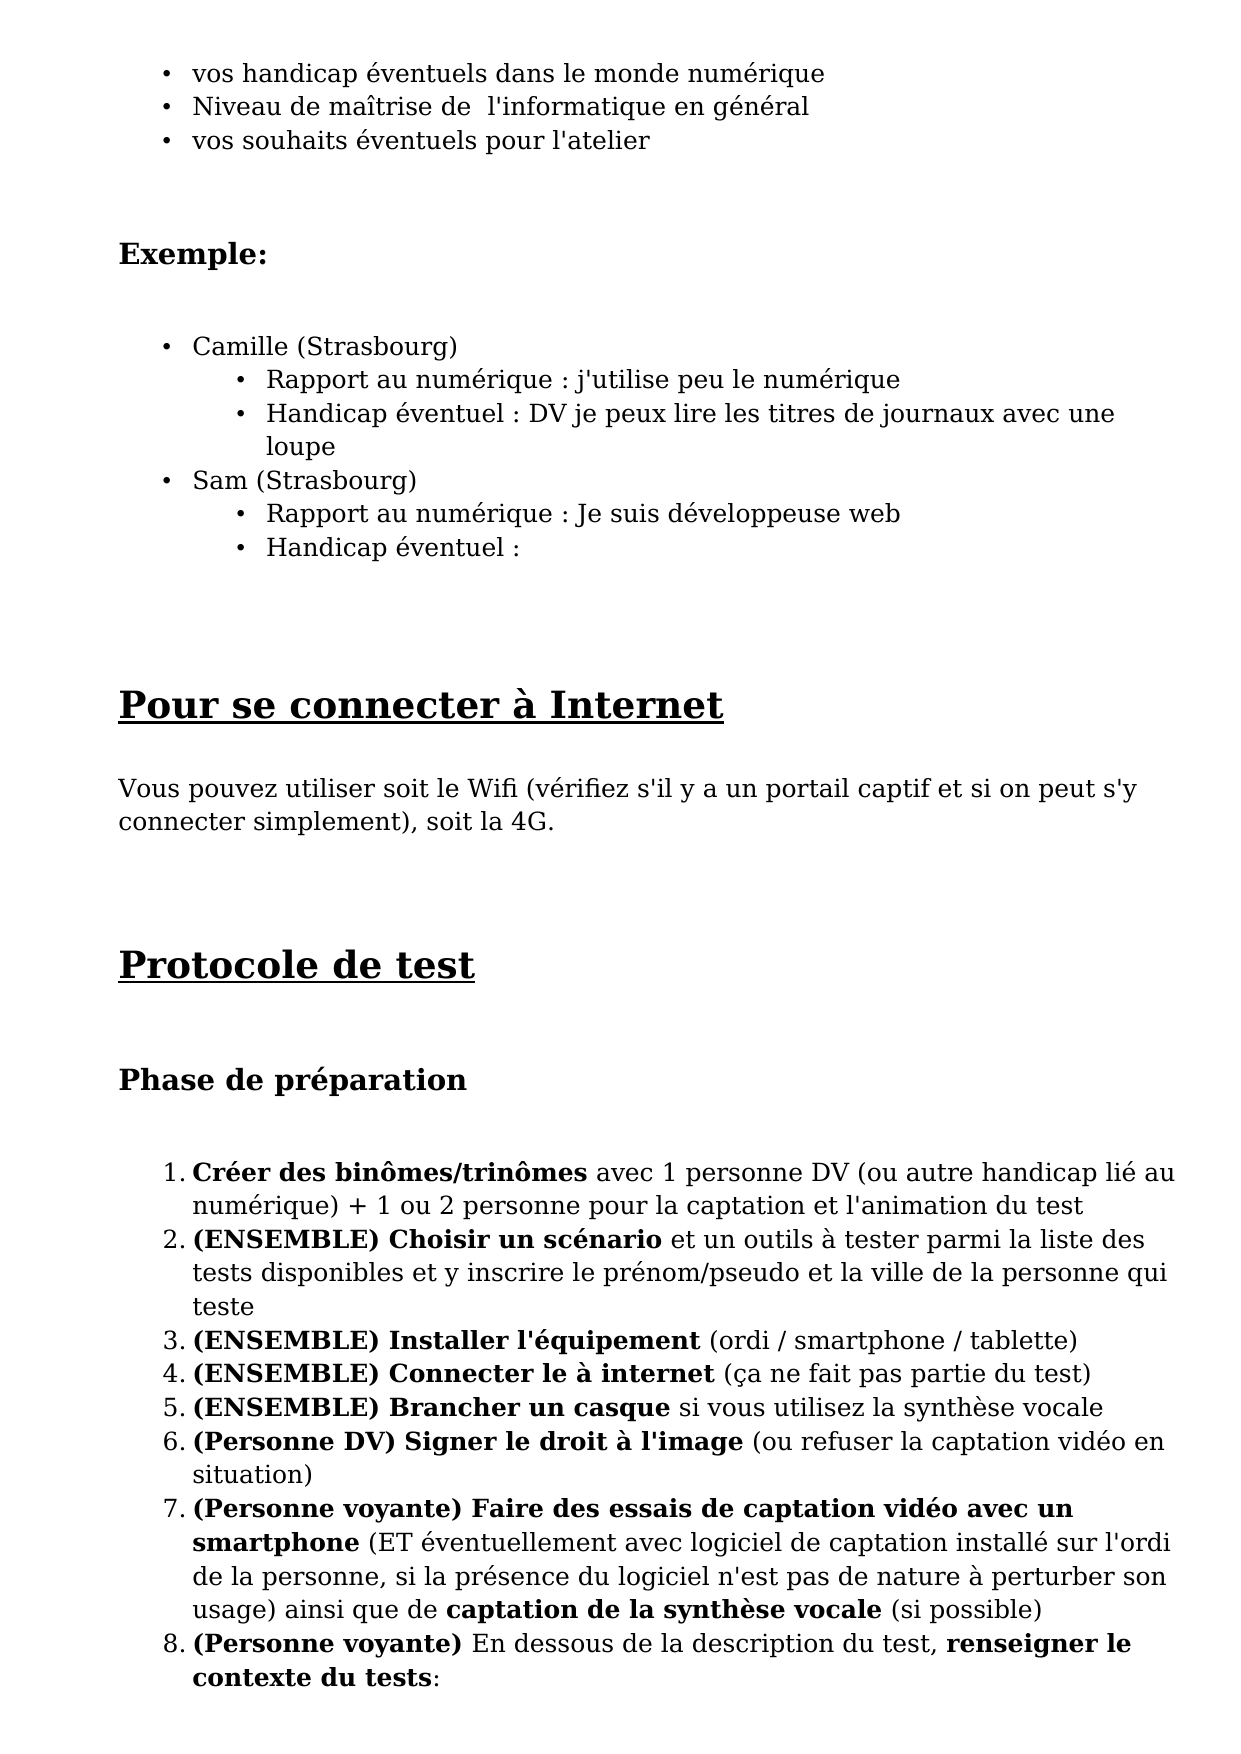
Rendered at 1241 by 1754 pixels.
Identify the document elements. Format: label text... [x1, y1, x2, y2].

subtitle Exemple: [118, 237, 1181, 271]
list Handicap éventuel : [236, 533, 1181, 562]
text Vous pouvez utiliser soit le Wifi (vérifiez s'il y a un portail captif et si on peut s'y connecter simplement), soit la 4G. [118, 740, 1181, 904]
list (ENSEMBLE) Connecter le à internet (ça ne fait pas partie du test) [162, 1359, 1181, 1389]
list Sam (Strasbourg) [162, 466, 1181, 495]
list vos souhaits éventuels pour l'atelier [162, 126, 1181, 155]
list Rapport au numérique : j'utilise peu le numérique [236, 365, 1181, 394]
list (ENSEMBLE) Brancher un casque si vous utilisez la synthèse vocale [162, 1393, 1181, 1423]
list (Personne DV) Signer le droit à l'image (ou refuser la captation vidéo en situation) [162, 1427, 1181, 1490]
list Camille (Strasbourg) [162, 332, 1181, 361]
list Handicap éventuel : DV je peux lire les titres de journaux avec une loupe [236, 399, 1181, 462]
list (Personne voyante) Faire des essais de captation vidéo avec un smartphone (ET éventuellement avec logiciel de captation installé sur l'ordi de la personne, si la présence du logiciel n'est pas de nature à perturber son usage) ainsi que de captation de la synthèse vocale (si possible) [162, 1494, 1181, 1625]
subtitle Protocole de test [118, 943, 1181, 987]
subtitle Phase de préparation [118, 1063, 1181, 1097]
list (ENSEMBLE) Choisir un scénario et un outils à tester parmi la liste des tests disponibles et y inscrire le prénom/pseudo et la ville de la personne qui teste [162, 1225, 1181, 1321]
list (Personne voyante) En dessous de la description du test, renseigner le contexte du tests: [162, 1629, 1181, 1692]
list vos handicap éventuels dans le monde numérique [162, 59, 1181, 88]
list Niveau de maîtrise de l'informatique en général [162, 93, 1181, 122]
subtitle Pour se connecter à Internet [118, 684, 1181, 728]
list Créer des binômes/trinômes avec 1 personne DV (ou autre handicap lié au numérique) + 1 ou 2 personne pour la captation et l'animation du test [162, 1158, 1181, 1221]
list Rapport au numérique : Je suis développeuse web [236, 499, 1181, 529]
list (ENSEMBLE) Installer l'équipement (ordi / smartphone / tablette) [162, 1326, 1181, 1355]
